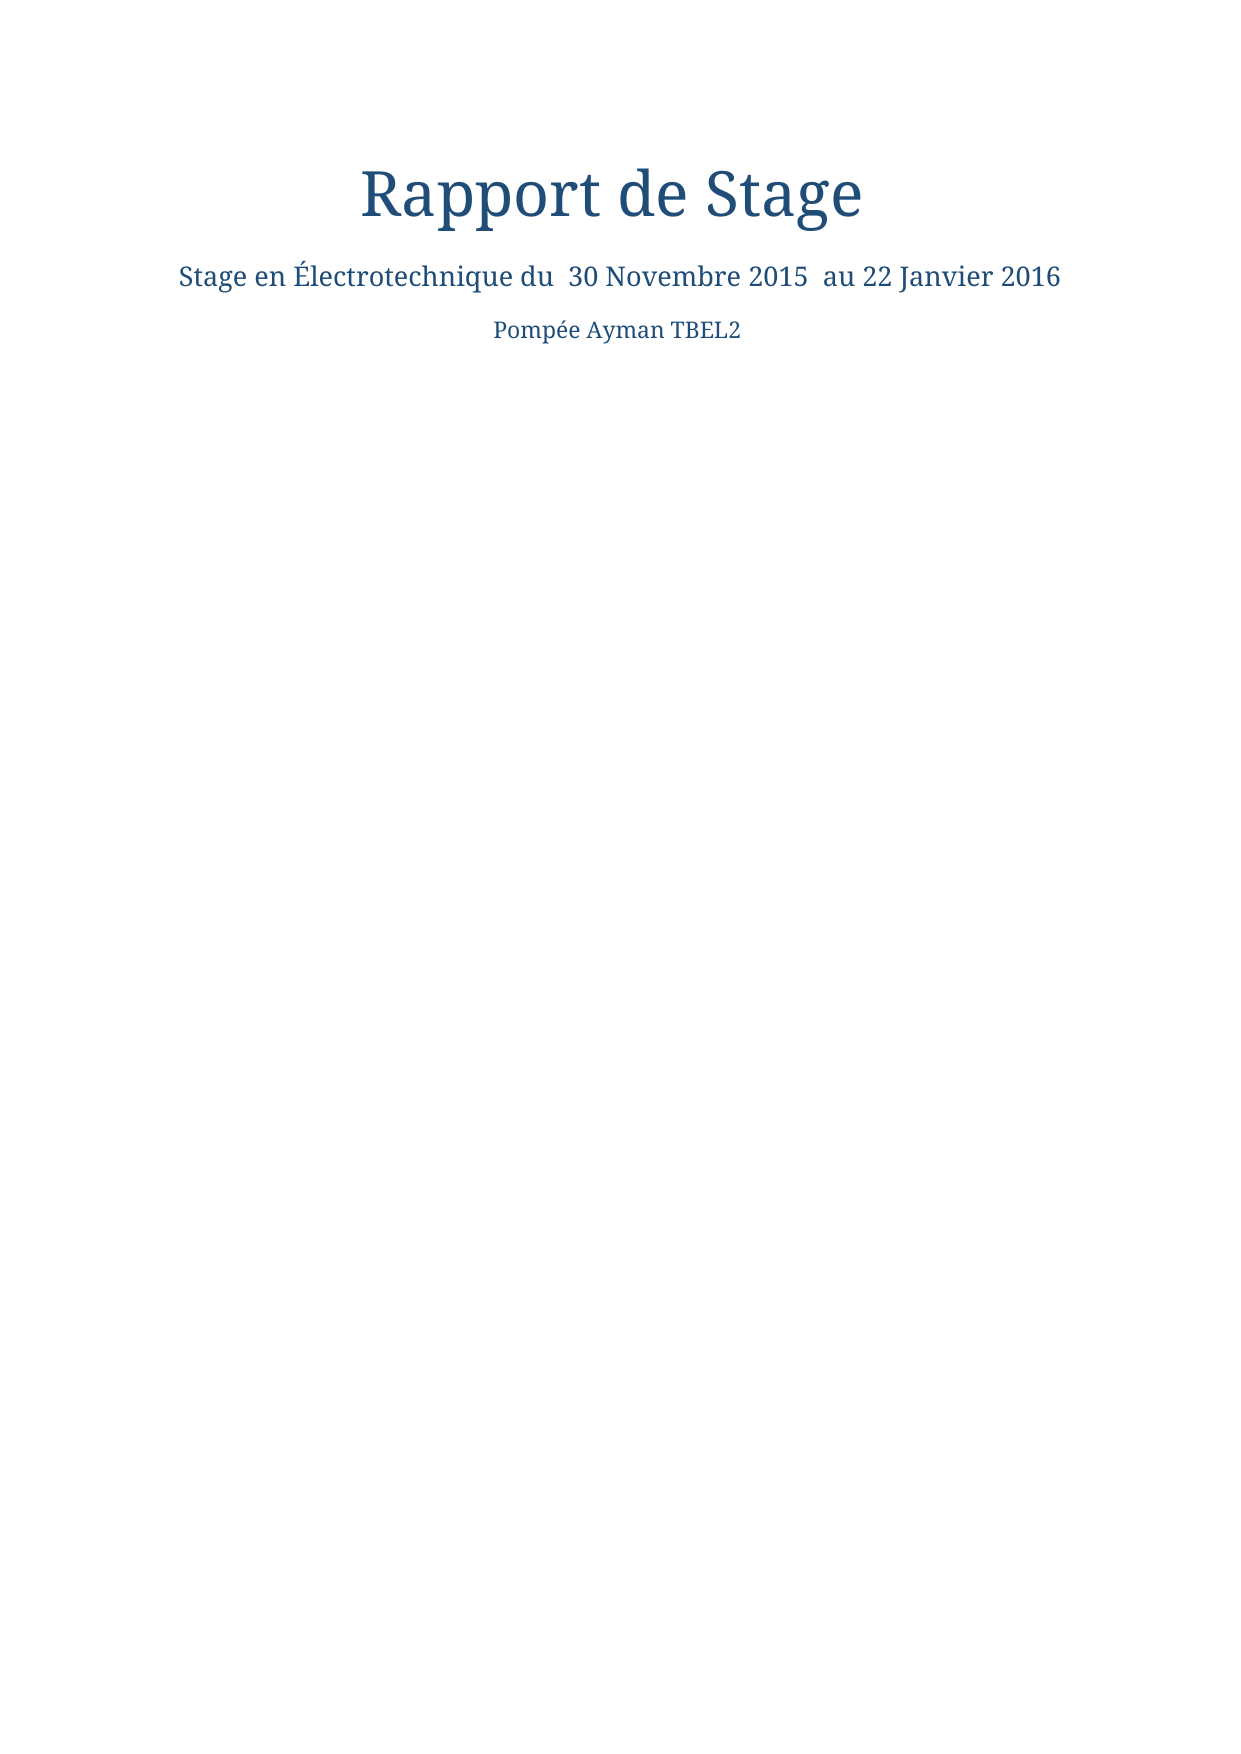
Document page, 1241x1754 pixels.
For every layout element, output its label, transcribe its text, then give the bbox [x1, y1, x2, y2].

text Rapport de Stage [150, 150, 1090, 235]
text Pompée Ayman TBEL2 [150, 314, 1090, 345]
text Stage en Électrotechnique du 30 Novembre 2015 au 22 Janvier 2016 [150, 258, 1090, 294]
